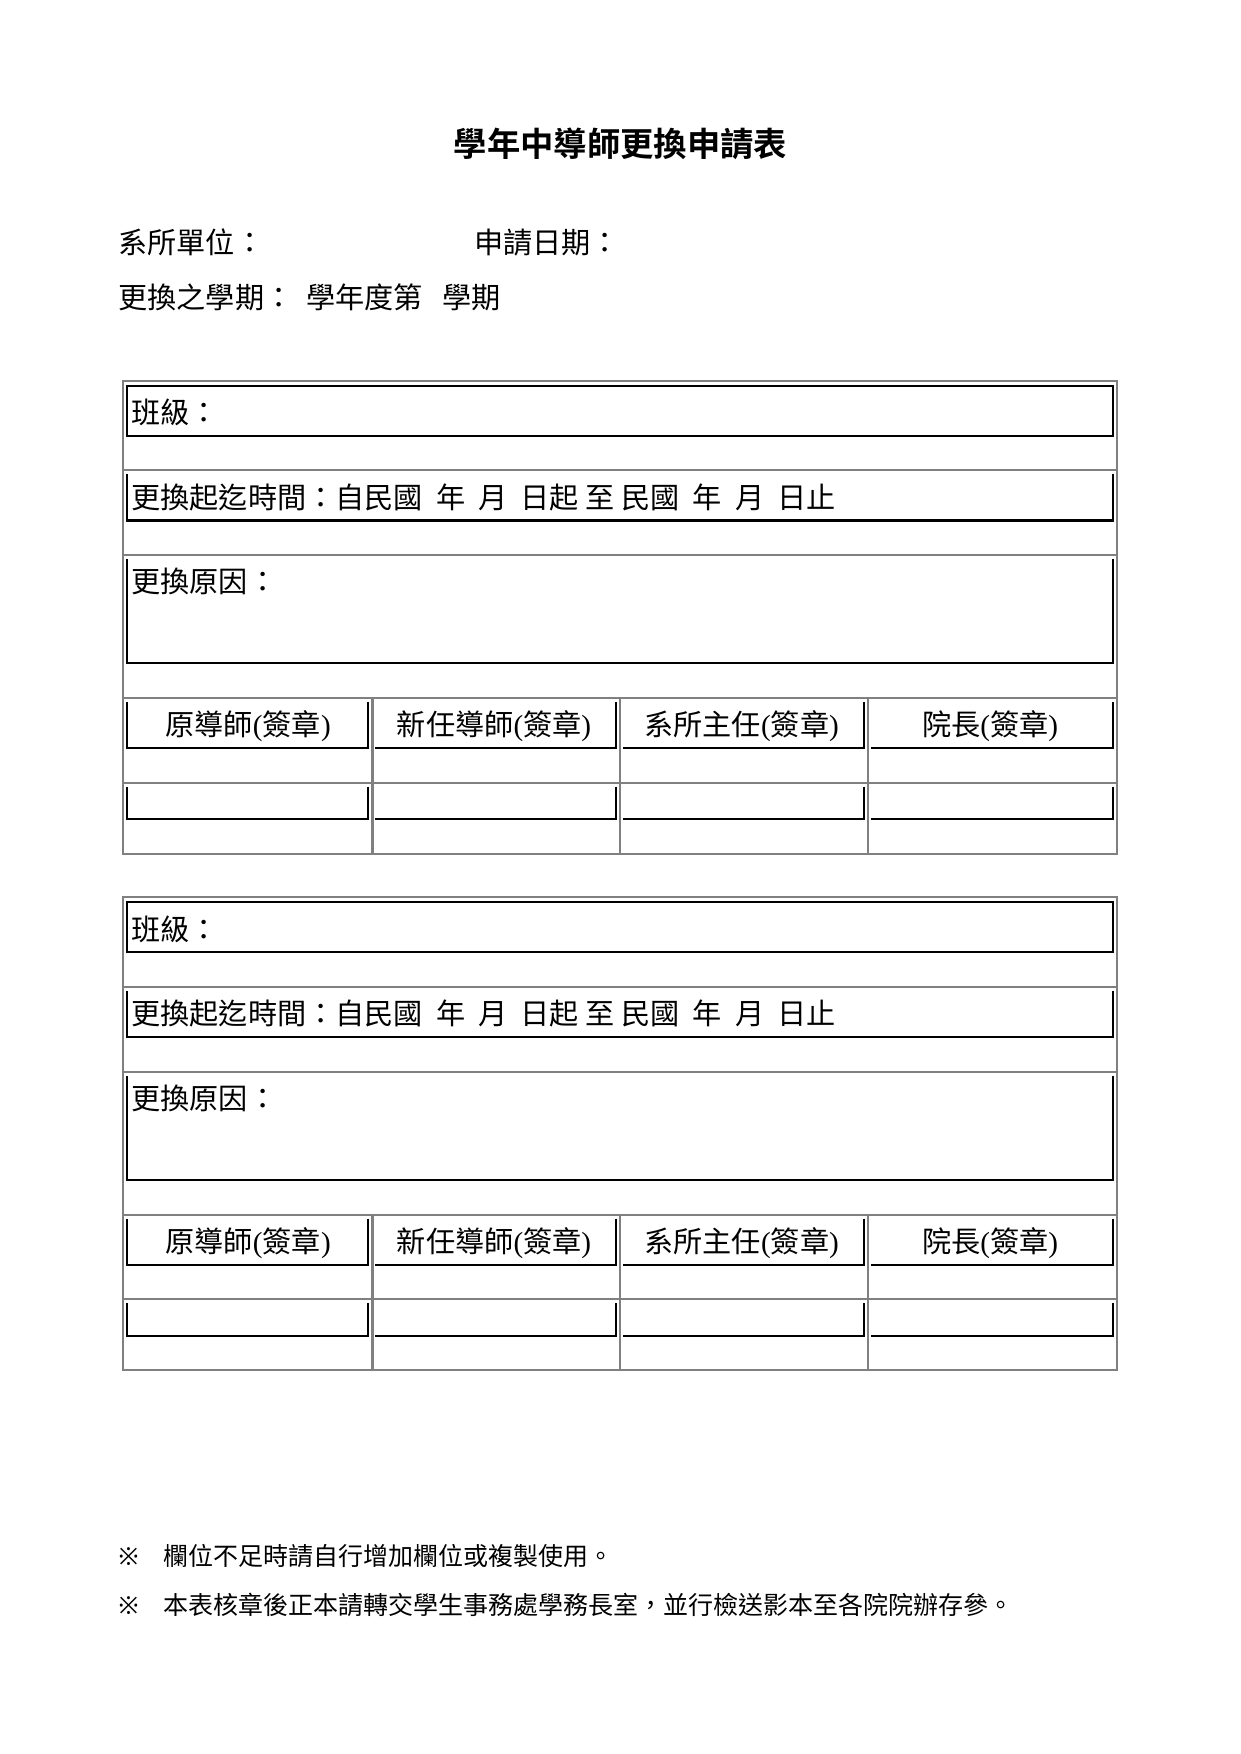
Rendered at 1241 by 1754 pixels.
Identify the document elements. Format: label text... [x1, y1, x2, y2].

table_cell 系所主任(簽章) [621, 1216, 867, 1298]
table_cell [869, 1300, 1116, 1369]
text 更換之學期： 學年度第 學期 [118, 275, 1122, 317]
table_cell [124, 784, 371, 853]
table_cell 院長(簽章) [869, 699, 1116, 782]
table_cell 更換起迄時間：自民國 年 月 日起 至 民國 年 月 日止 [124, 988, 1116, 1071]
text ※ 欄位不足時請自行增加欄位或複製使用。 [118, 1536, 1122, 1573]
table_cell [621, 1300, 867, 1369]
table_cell 更換原因： [124, 1073, 1116, 1213]
table_header 班級： [124, 898, 1116, 986]
table_cell 原導師(簽章) [124, 1216, 371, 1298]
table_cell [374, 1300, 619, 1369]
table_cell [374, 784, 619, 853]
table_cell [869, 784, 1116, 853]
text 系所單位： 申請日期： [118, 220, 1122, 262]
text 學年中導師更換申請表 [118, 118, 1122, 166]
text ※ 本表核章後正本請轉交學生事務處學務長室，並行檢送影本至各院院辦存參。 [118, 1585, 1122, 1621]
table_cell 院長(簽章) [869, 1216, 1116, 1298]
table_cell 新任導師(簽章) [374, 699, 619, 782]
table_cell 系所主任(簽章) [621, 699, 867, 782]
table_cell [621, 784, 867, 853]
table_cell 更換起迄時間：自民國 年 月 日起 至 民國 年 月 日止 [124, 471, 1116, 554]
table_header 班級： [124, 382, 1116, 469]
table_cell 新任導師(簽章) [374, 1216, 619, 1298]
table_cell 更換原因： [124, 556, 1116, 697]
table_cell [124, 1300, 371, 1369]
table_cell 原導師(簽章) [124, 699, 371, 782]
